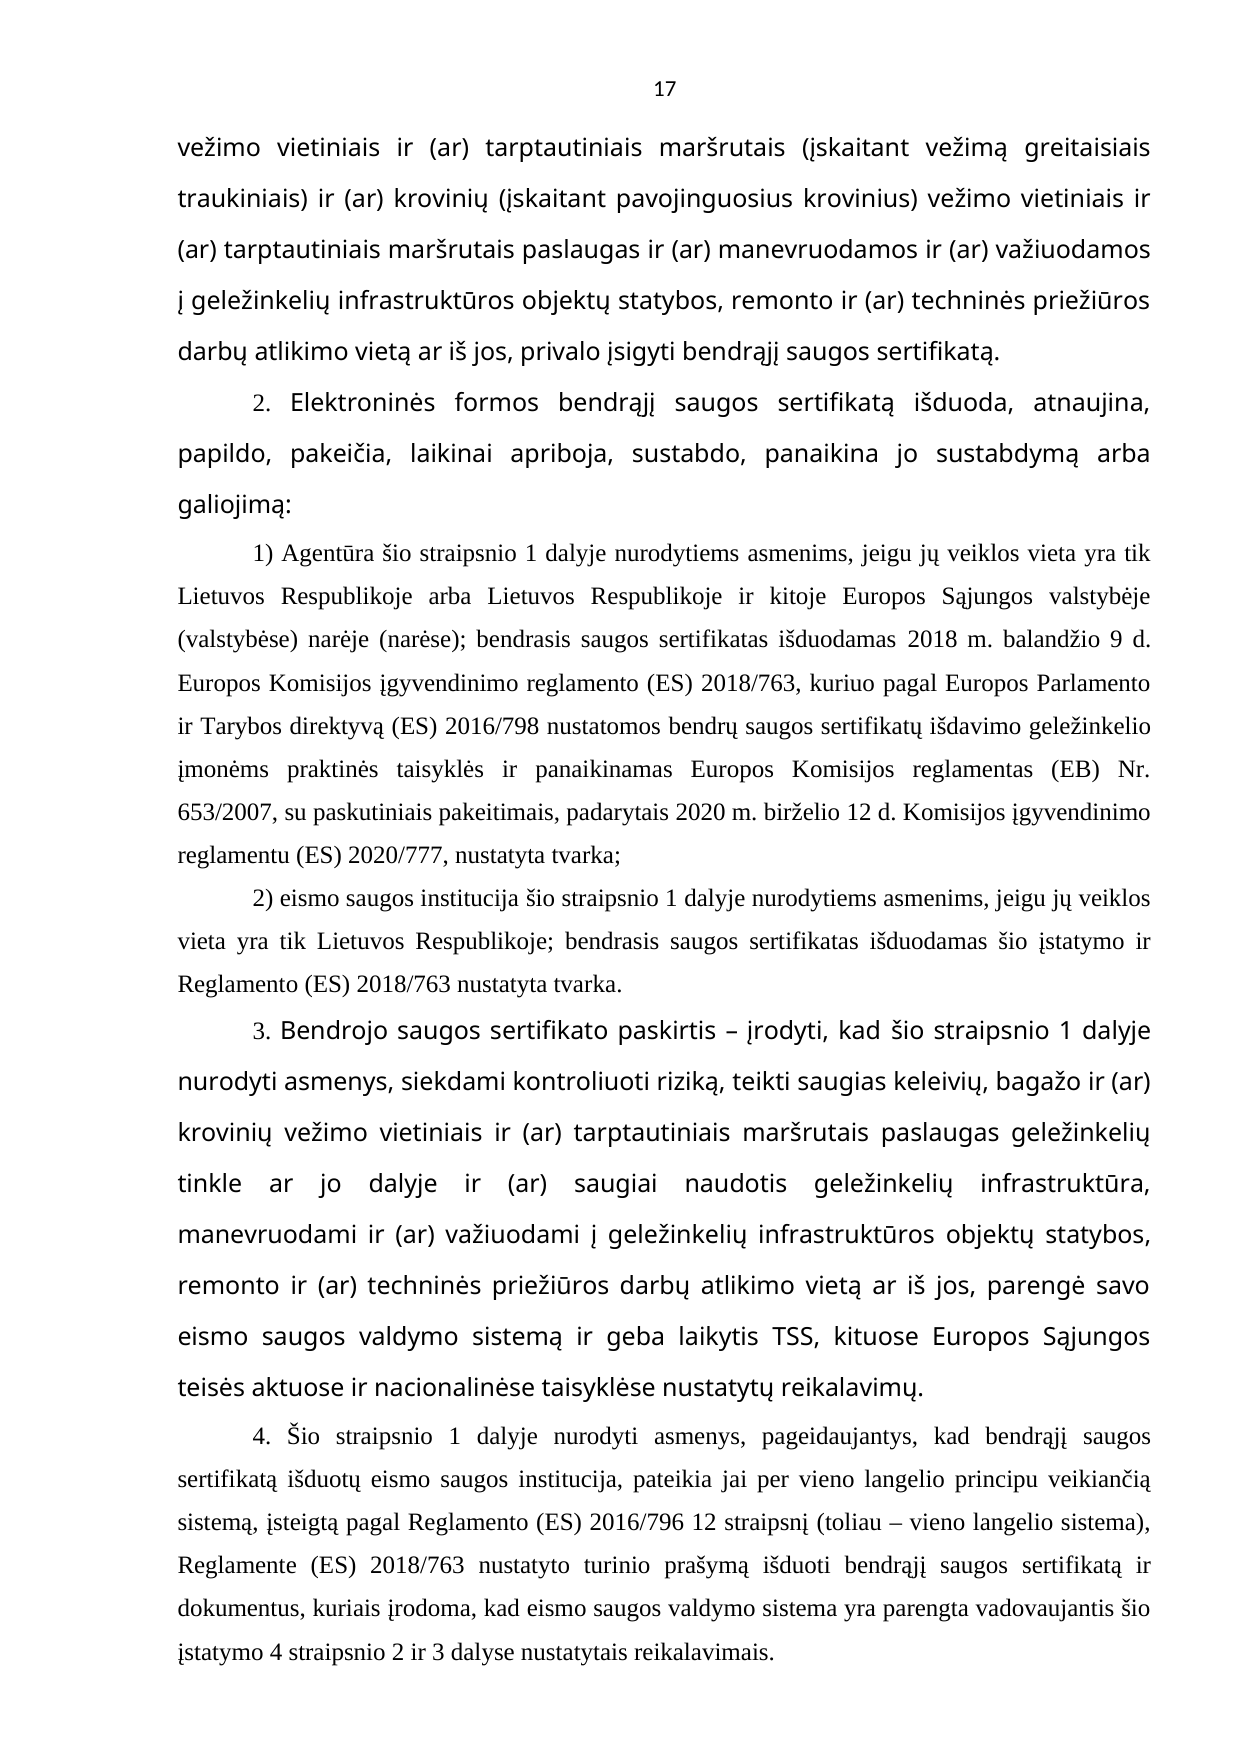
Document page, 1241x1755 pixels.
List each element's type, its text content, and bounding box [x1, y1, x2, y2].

text vežimo vietiniais ir (ar) tarptautiniais maršrutais (įskaitant vežimą greitaisiais traukiniais) ir (ar) krovinių (įskaitant pavojinguosius krovinius) vežimo vietiniais ir (ar) tarptautiniais maršrutais paslaugas ir (ar) manevruodamos ir (ar) važiuodamos į geležinkelių infrastruktūros objektų statybos, remonto ir (ar) techninės priežiūros darbų atlikimo vietą ar iš jos, privalo įsigyti bendrąjį saugos sertifikatą. [177, 130, 1152, 368]
text 3. Bendrojo saugos sertifikato paskirtis – įrodyti, kad šio straipsnio 1 dalyje nurodyti asmenys, siekdami kontroliuoti riziką, teikti saugias keleivių, bagažo ir (ar) krovinių vežimo vietiniais ir (ar) tarptautiniais maršrutais paslaugas geležinkelių tinkle ar jo dalyje ir (ar) saugiai naudotis geležinkelių infrastruktūra, manevruodami ir (ar) važiuodami į geležinkelių infrastruktūros objektų statybos, remonto ir (ar) techninės priežiūros darbų atlikimo vietą ar iš jos, parengė savo eismo saugos valdymo sistemą ir geba laikytis TSS, kituose Europos Sąjungos teisės aktuose ir nacionalinėse taisyklėse nustatytų reikalavimų. [177, 1013, 1152, 1404]
text 1) Agentūra šio straipsnio 1 dalyje nurodytiems asmenims, jeigu jų veiklos vieta yra tik Lietuvos Respublikoje arba Lietuvos Respublikoje ir kitoje Europos Sąjungos valstybėje (valstybėse) narėje (narėse); bendrasis saugos sertifikatas išduodamas 2018 m. balandžio 9 d. Europos Komisijos įgyvendinimo reglamento (ES) 2018/763, kuriuo pagal Europos Parlamento ir Tarybos direktyvą (ES) 2016/798 nustatomos bendrų saugos sertifikatų išdavimo geležinkelio įmonėms praktinės taisyklės ir panaikinamas Europos Komisijos reglamentas (EB) Nr. 653/2007, su paskutiniais pakeitimais, padarytais 2020 m. birželio 12 d. Komisijos įgyvendinimo reglamentu (ES) 2020/777, nustatyta tvarka; [177, 538, 1152, 869]
text 2) eismo saugos institucija šio straipsnio 1 dalyje nurodytiems asmenims, jeigu jų veiklos vieta yra tik Lietuvos Respublikoje; bendrasis saugos sertifikatas išduodamas šio įstatymo ir Reglamento (ES) 2018/763 nustatyta tvarka. [177, 883, 1152, 998]
text 4. Šio straipsnio 1 dalyje nurodyti asmenys, pageidaujantys, kad bendrąjį saugos sertifikatą išduotų eismo saugos institucija, pateikia jai per vieno langelio principu veikiančią sistemą, įsteigtą pagal Reglamento (ES) 2016/796 12 straipsnį (toliau – vieno langelio sistema), Reglamente (ES) 2018/763 nustatyto turinio prašymą išduoti bendrąjį saugos sertifikatą ir dokumentus, kuriais įrodoma, kad eismo saugos valdymo sistema yra parengta vadovaujantis šio įstatymo 4 straipsnio 2 ir 3 dalyse nustatytais reikalavimais. [177, 1421, 1152, 1665]
text 2. Elektroninės formos bendrąjį saugos sertifikatą išduoda, atnaujina, papildo, pakeičia, laikinai apriboja, sustabdo, panaikina jo sustabdymą arba galiojimą: [177, 385, 1152, 521]
